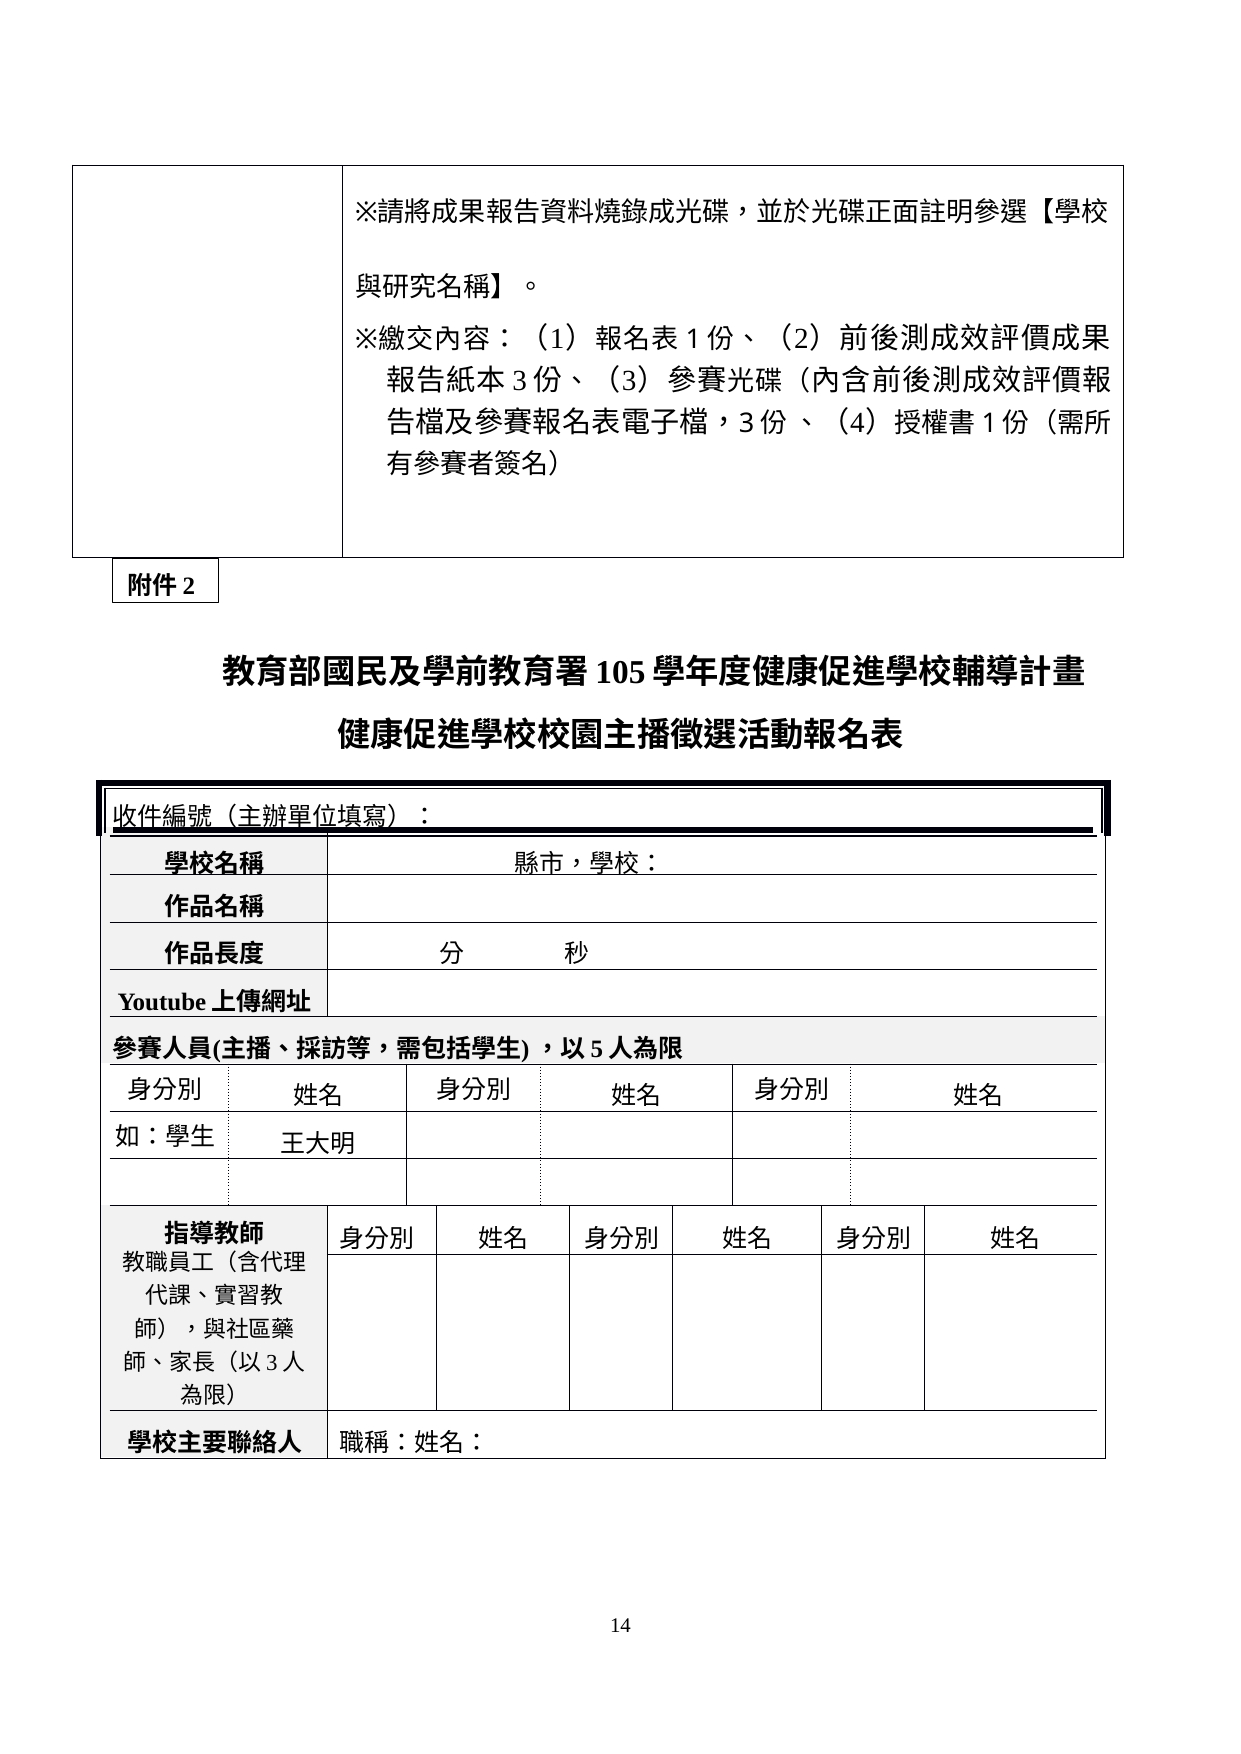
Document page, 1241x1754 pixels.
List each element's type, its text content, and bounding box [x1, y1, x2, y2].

table_cell 姓名 [437, 1206, 569, 1254]
table_cell 學校名稱 [101, 827, 327, 874]
table_header 收件編號（主辦單位填寫）： [106, 789, 1101, 827]
table_cell [925, 1254, 1105, 1410]
table_cell 姓名 [673, 1206, 821, 1254]
table_cell [851, 1111, 1105, 1158]
table_cell [733, 1159, 851, 1205]
table_cell [822, 1255, 924, 1410]
table_cell [229, 1159, 406, 1205]
table_cell [673, 1255, 821, 1410]
table_cell 身分別 [733, 1065, 851, 1111]
text 教育部國民及學前教育署105學年度健康促進學校輔導計畫 [112, 625, 1128, 700]
table_cell 王大明 [229, 1112, 406, 1158]
table_cell 如：學生 [101, 1111, 228, 1158]
table_cell [407, 1112, 540, 1158]
table_cell [851, 1158, 1105, 1205]
table_cell [540, 1159, 732, 1205]
table_cell [328, 969, 1105, 1016]
table_cell [73, 166, 342, 557]
table_cell 姓名 [229, 1065, 406, 1111]
table_cell 姓名 [851, 1064, 1105, 1111]
text 附件2 [127, 566, 204, 595]
table_cell [733, 1112, 851, 1158]
table_cell [407, 1159, 540, 1205]
table_cell 姓名 [540, 1065, 732, 1111]
table_cell 指導教師 教職員工（含代理代課、實習教師），與社區藥師、家長（以3人為限） [101, 1205, 327, 1410]
table_cell 身分別 [407, 1065, 540, 1111]
table_cell 身分別 [822, 1206, 924, 1254]
table_cell 作品長度 [101, 922, 327, 969]
table_cell [328, 1255, 436, 1410]
table_cell 身分別 [101, 1064, 228, 1111]
table_cell 縣市，學校： [328, 827, 1105, 874]
table_cell ※請將成果報告資料燒錄成光碟，並於光碟正面註明參選【學校與研究名稱】。 ※繳交內容：（1）報名表1份、（2）前後測成效評價成果報告紙本3份、（3）參賽光碟（內含前後測成效評價報告檔及參賽報名表電子檔，3份 、（4）授權書1份（需所有參賽者簽名） [343, 166, 1123, 557]
table_cell [101, 1158, 228, 1205]
table_cell 姓名 [925, 1205, 1105, 1254]
table_cell 職稱：姓名： [328, 1410, 1105, 1457]
table_cell [437, 1255, 569, 1410]
table_cell Youtube上傳網址 [101, 969, 327, 1016]
table_cell 參賽人員(主播、採訪等，需包括學生) ，以5人為限 [101, 1016, 1105, 1063]
table_cell 身分別 [570, 1206, 672, 1254]
table_cell [328, 874, 1105, 922]
table_cell [540, 1112, 732, 1158]
table_cell 分 秒 [328, 922, 1105, 969]
table_cell 學校主要聯絡人 [101, 1410, 327, 1457]
table_cell 作品名稱 [101, 874, 327, 922]
text 健康促進學校校園主播徵選活動報名表 [112, 707, 1128, 756]
table_cell 身分別 [328, 1206, 436, 1254]
table_cell [570, 1255, 672, 1410]
